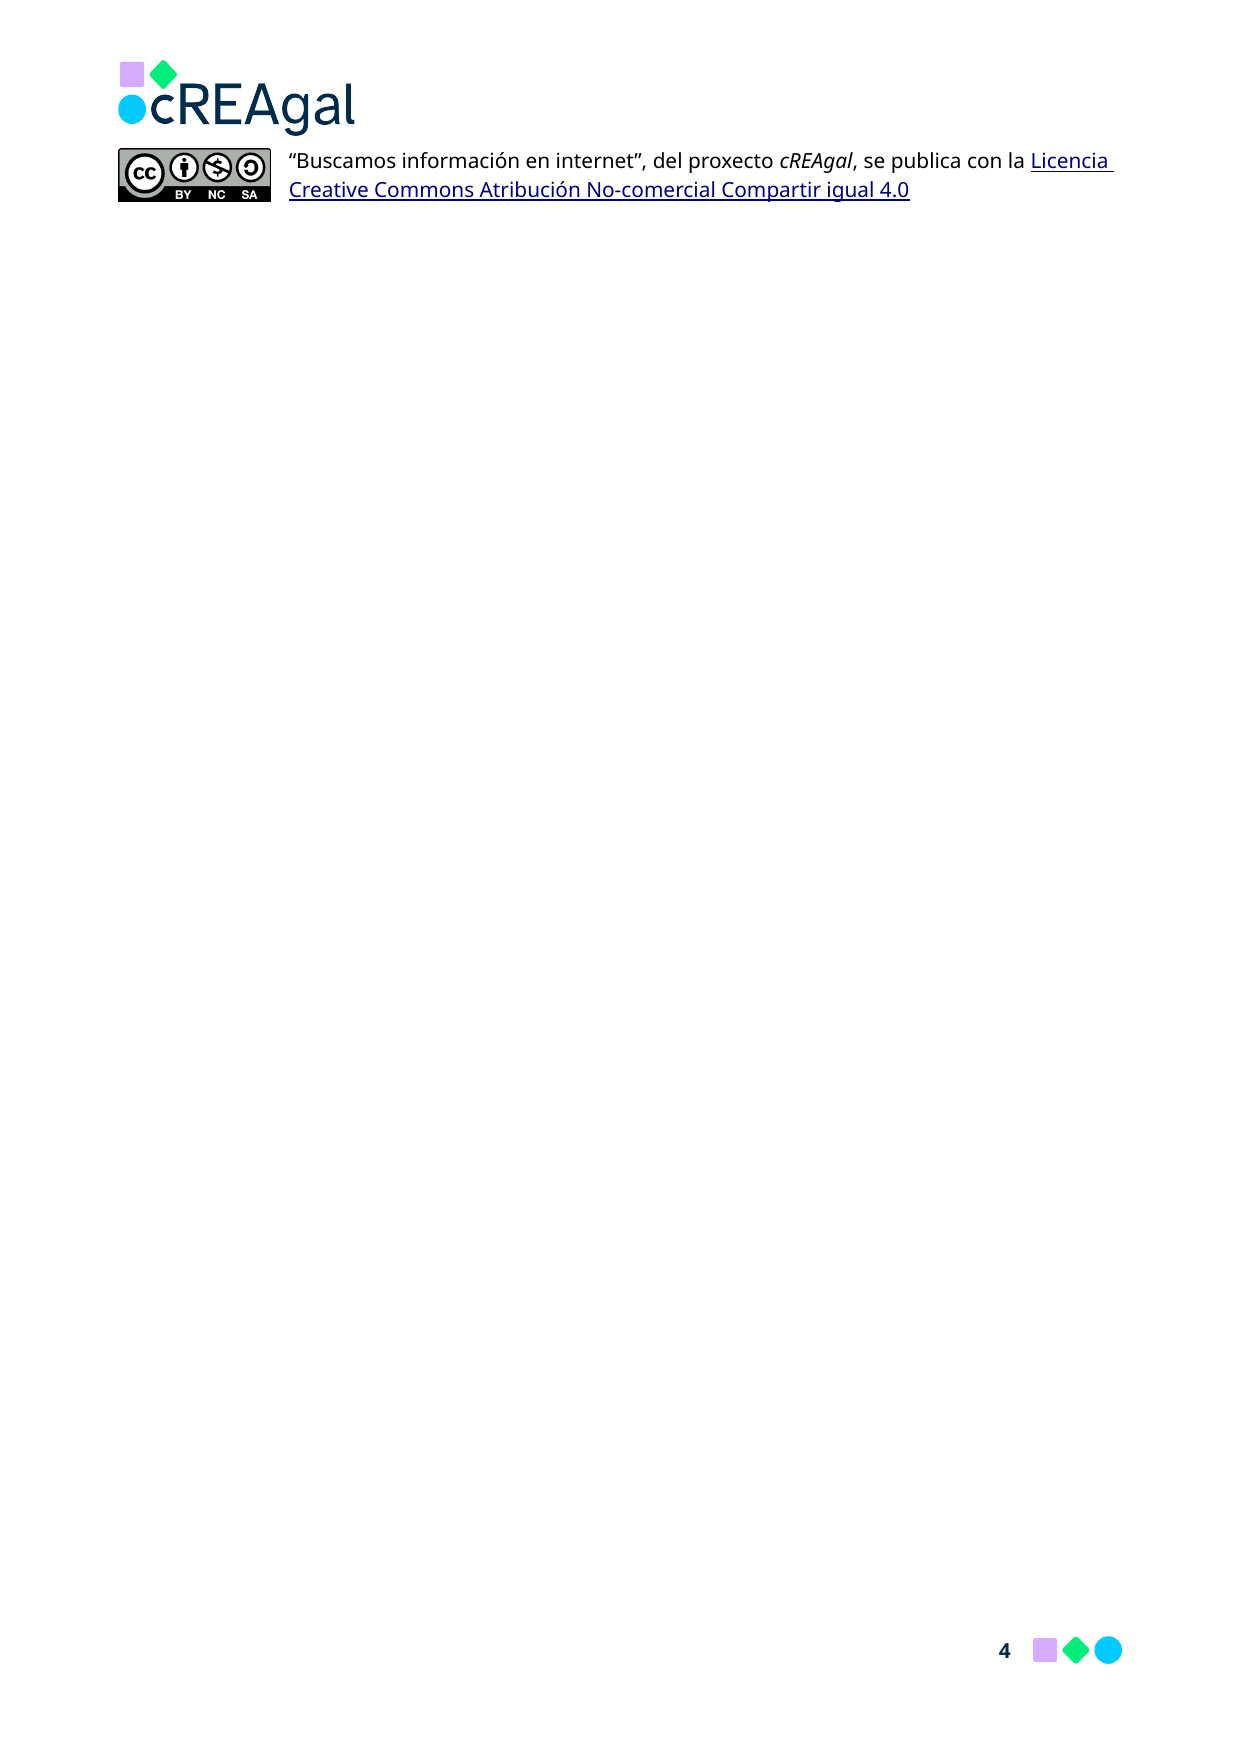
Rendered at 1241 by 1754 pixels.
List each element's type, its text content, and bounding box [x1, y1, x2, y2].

picture [118, 148, 271, 202]
text “Buscamos información en internet”, del proxecto cREAgal, se publica con la Licencia Creative Commons Atribución No-comercial Compartir igual 4.0 [118, 147, 1122, 203]
picture [118, 60, 355, 136]
